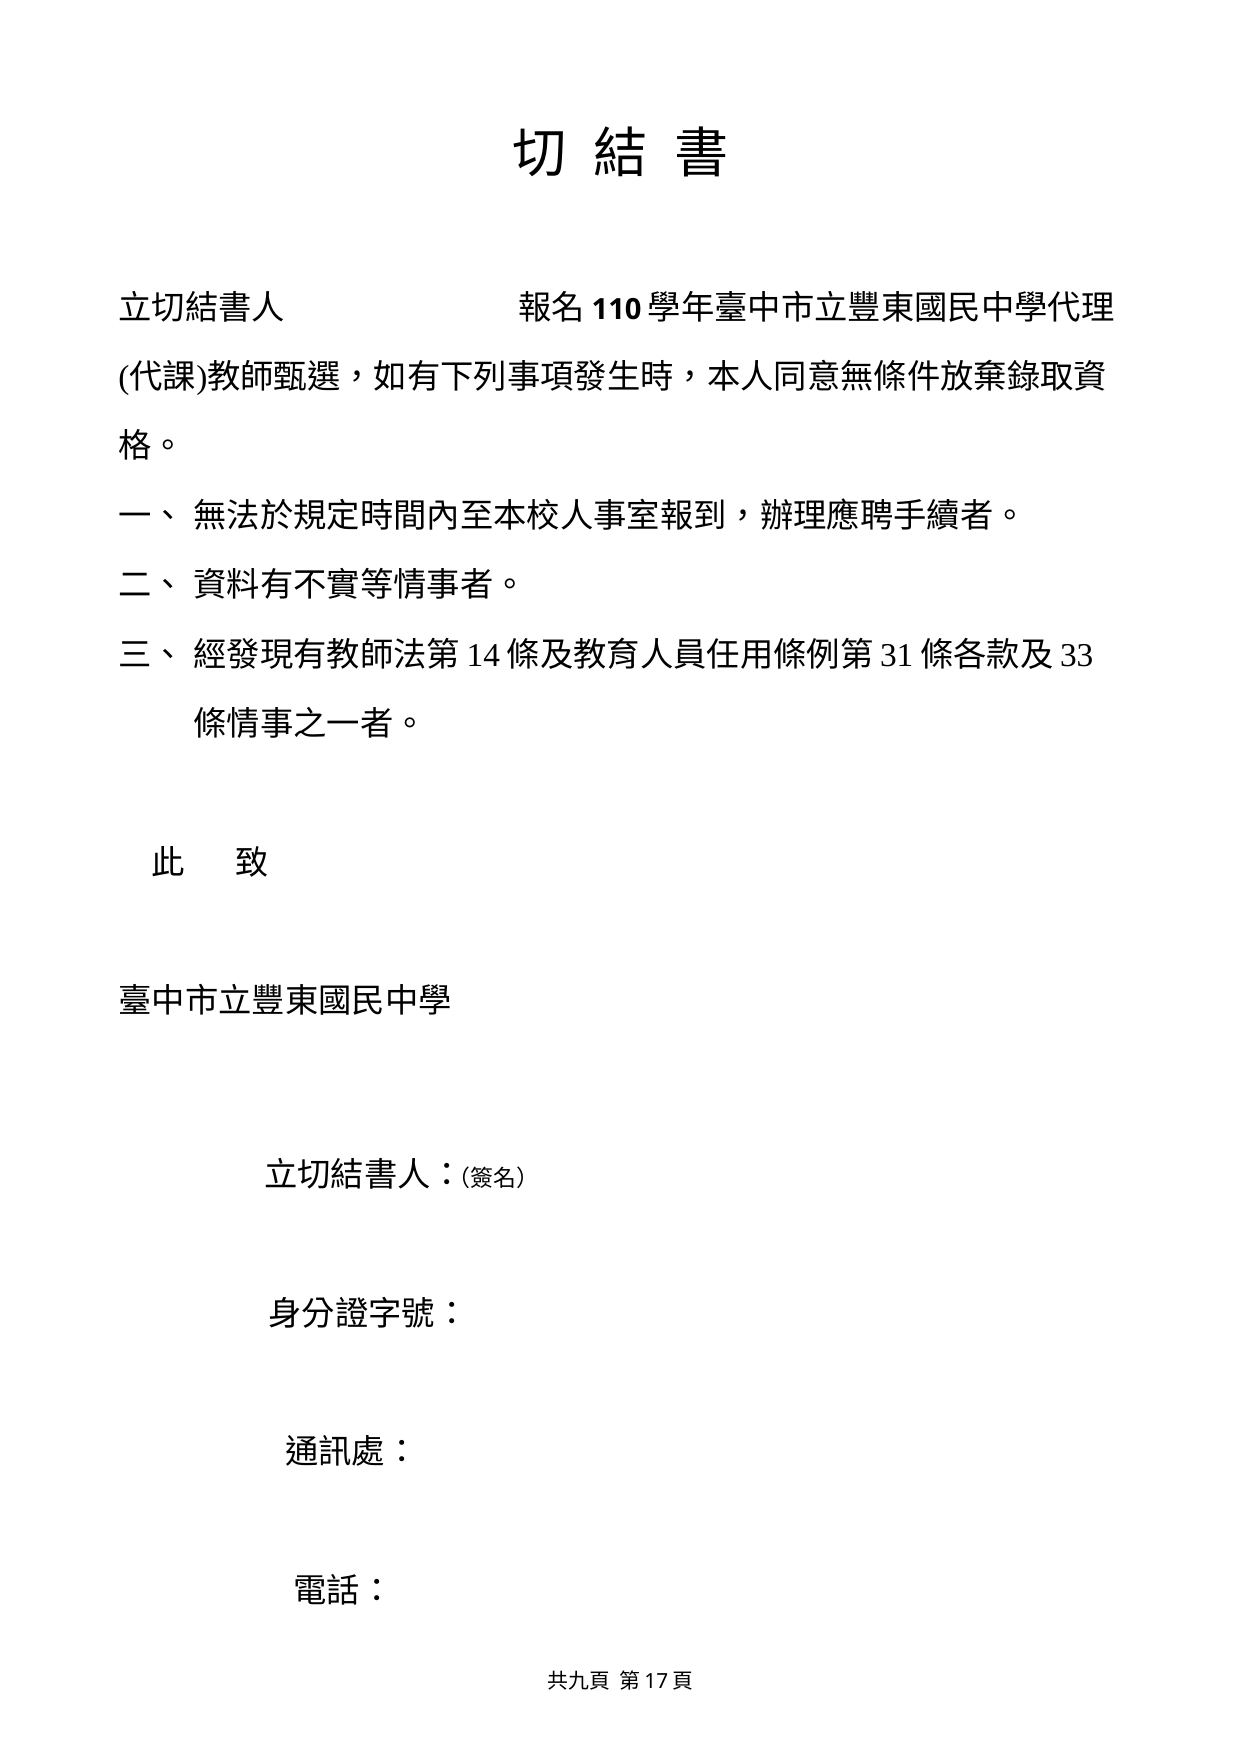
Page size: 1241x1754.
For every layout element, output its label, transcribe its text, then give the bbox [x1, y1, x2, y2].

text 此 致 [118, 825, 1122, 894]
text 身分證字號： [118, 1276, 1122, 1345]
list 無法於規定時間內至本校人事室報到，辦理應聘手續者。 [118, 478, 1122, 547]
text 切 結 書 [118, 96, 1122, 201]
text 臺中市立豐東國民中學 [118, 964, 1122, 1033]
text 通訊處： [118, 1414, 1122, 1484]
text 立切結書人 報名110學年臺中市立豐東國民中學代理(代課)教師甄選，如有下列事項發生時，本人同意無條件放棄錄取資格。 [118, 270, 1122, 478]
text 立切結書人：（簽名） [118, 1137, 1122, 1206]
text 電話： [118, 1553, 1122, 1623]
list 資料有不實等情事者。 [118, 547, 1122, 617]
list 經發現有教師法第14條及教育人員任用條例第31條各款及33條情事之一者。 [118, 617, 1122, 756]
